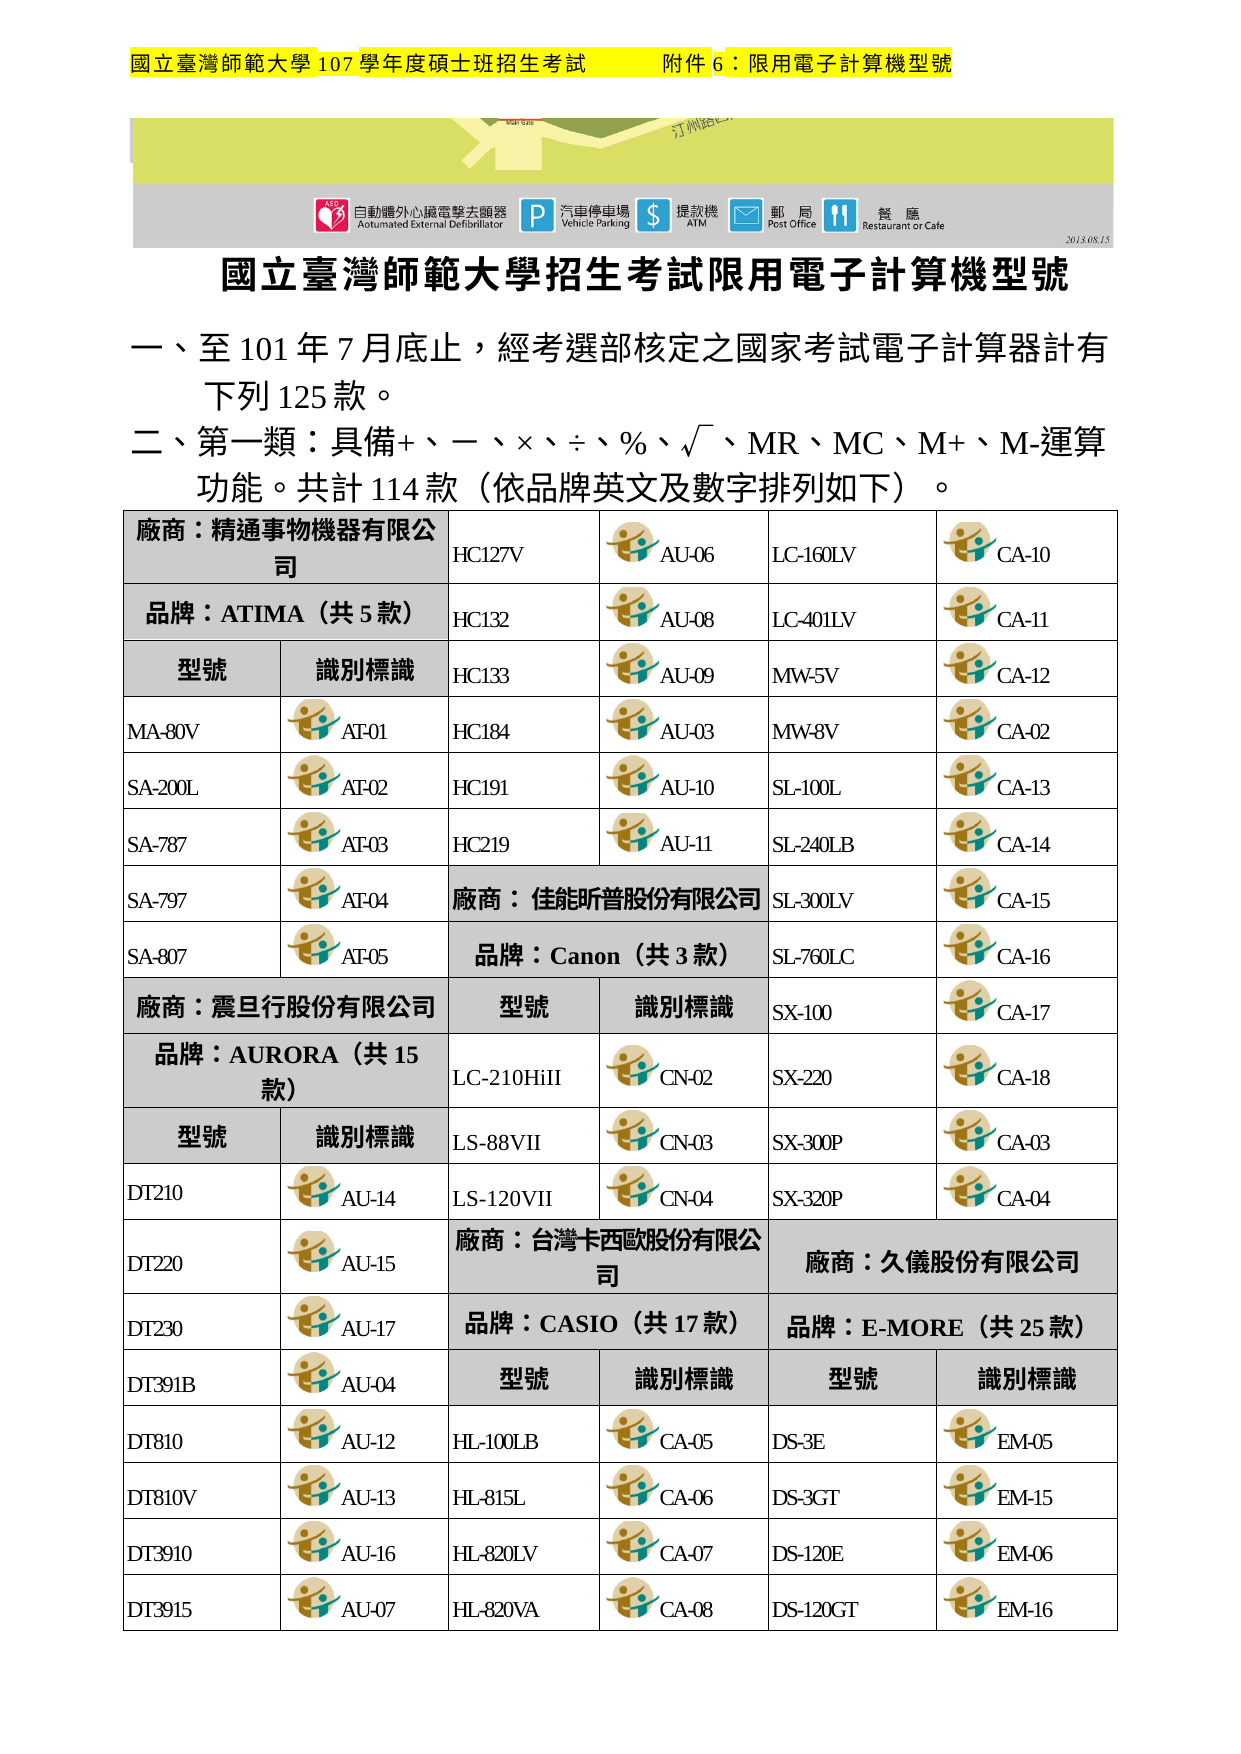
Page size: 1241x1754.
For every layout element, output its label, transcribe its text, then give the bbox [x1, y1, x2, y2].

picture [606, 813, 660, 852]
picture [943, 1577, 997, 1618]
table_cell AT-03 [281, 809, 448, 864]
picture [943, 1110, 997, 1151]
table_cell DS-3E [769, 1406, 936, 1462]
table_cell 廠商：震旦行股份有限公司 [124, 978, 448, 1033]
picture [943, 812, 997, 852]
picture [287, 868, 341, 909]
picture [943, 587, 997, 627]
table_cell AU-03 [600, 697, 768, 752]
table_cell CA-04 [937, 1164, 1117, 1219]
table_cell CA-17 [937, 978, 1117, 1033]
table_cell MA-80V [124, 697, 280, 752]
table_cell 廠商： 佳能昕普股份有限公司 [449, 866, 768, 921]
table_cell MW-5V [769, 641, 936, 696]
table_cell SX-320P [769, 1164, 936, 1219]
table_header HC127V [449, 511, 599, 583]
table_cell AU-17 [281, 1294, 448, 1349]
table_cell AU-07 [281, 1575, 448, 1630]
table_cell CA-08 [600, 1575, 768, 1630]
table_cell SL-100L [769, 753, 936, 808]
table_cell HC132 [449, 584, 599, 639]
table_cell CA-14 [937, 809, 1117, 864]
table_header 廠商：精通事物機器有限公司 [124, 511, 448, 583]
table_cell DT810 [124, 1406, 280, 1462]
table_cell DT3910 [124, 1519, 280, 1574]
table_cell DT391B [124, 1350, 280, 1405]
table_cell DS-3GT [769, 1463, 936, 1518]
table_cell CN-04 [600, 1164, 768, 1219]
table_cell DT210 [124, 1164, 280, 1219]
picture [287, 1409, 341, 1449]
table_cell CN-02 [600, 1034, 768, 1107]
table_cell 廠商：台灣卡西歐股份有限公司 [449, 1220, 768, 1293]
table_cell 型號 [124, 641, 280, 696]
table_cell AT-05 [281, 922, 448, 977]
table_cell 識別標識 [281, 1108, 448, 1163]
picture [287, 1521, 341, 1562]
table_header LC-160LV [769, 511, 936, 583]
table_cell AU-11 [600, 809, 768, 864]
picture [606, 1045, 660, 1086]
table_cell HL-100LB [449, 1406, 599, 1462]
table_cell AU-13 [281, 1463, 448, 1518]
picture [287, 1231, 341, 1272]
picture [287, 1352, 341, 1393]
table_cell AU-16 [281, 1519, 448, 1574]
table_cell SX-220 [769, 1034, 936, 1107]
table_cell 識別標識 [600, 978, 768, 1033]
table_cell 品牌：Canon（共3款） [449, 922, 768, 977]
table_cell SL-760LC [769, 922, 936, 977]
picture [606, 587, 660, 627]
table_cell 品牌：E-MORE（共25款） [769, 1294, 1117, 1349]
table_cell CA-05 [600, 1406, 768, 1462]
table_cell AT-01 [281, 697, 448, 752]
table_cell SL-240LB [769, 809, 936, 864]
table_cell 品牌：ATIMA（共5款） [124, 584, 448, 639]
picture [287, 812, 341, 852]
table_cell CA-11 [937, 584, 1117, 639]
table_cell 型號 [449, 978, 599, 1033]
picture [943, 699, 997, 740]
picture [943, 1166, 997, 1207]
table_cell SA-787 [124, 809, 280, 864]
table_cell CA-18 [937, 1034, 1117, 1107]
picture [606, 522, 660, 562]
table_cell HC219 [449, 809, 599, 864]
table_cell EM-15 [937, 1463, 1117, 1518]
table_header CA-10 [937, 511, 1117, 583]
table_cell DS-120GT [769, 1575, 936, 1630]
table_cell EM-05 [937, 1406, 1117, 1462]
table_cell 識別標識 [281, 641, 448, 696]
table_cell CA-15 [937, 866, 1117, 921]
table_cell 識別標識 [600, 1350, 768, 1405]
table_cell AU-08 [600, 584, 768, 639]
table_cell SL-300LV [769, 866, 936, 921]
picture [606, 755, 660, 796]
picture [943, 924, 997, 965]
picture [287, 1465, 341, 1506]
table_cell AT-04 [281, 866, 448, 921]
picture [129, 118, 1114, 248]
table_cell AU-09 [600, 641, 768, 696]
picture [287, 1296, 341, 1337]
picture [943, 522, 997, 562]
picture [943, 1521, 997, 1562]
table_cell DT3915 [124, 1575, 280, 1630]
table_cell CA-13 [937, 753, 1117, 808]
table_cell EM-06 [937, 1519, 1117, 1574]
table_cell AU-14 [281, 1164, 448, 1219]
table_cell 型號 [769, 1350, 936, 1405]
picture [606, 699, 660, 740]
table_cell EM-16 [937, 1575, 1117, 1630]
table_cell LS-120VII [449, 1164, 599, 1219]
table_cell AU-12 [281, 1406, 448, 1462]
table_cell DS-120E [769, 1519, 936, 1574]
table_cell DT230 [124, 1294, 280, 1349]
table_header AU-06 [600, 511, 768, 583]
picture [606, 1521, 660, 1562]
table_cell CA-07 [600, 1519, 768, 1574]
table_cell SA-807 [124, 922, 280, 977]
picture [606, 1577, 660, 1618]
table_cell 型號 [449, 1350, 599, 1405]
text 一、至101年7月底止，經考選部核定之國家考試電子計算器計有下列125款。 [130, 322, 1110, 418]
table_cell SA-797 [124, 866, 280, 921]
table_cell CA-02 [937, 697, 1117, 752]
table_cell DT810V [124, 1463, 280, 1518]
text 國立臺灣師範大學招生考試限用電子計算機型號 [130, 163, 1110, 297]
table_cell LS-88VII [449, 1108, 599, 1163]
picture [943, 643, 997, 684]
picture [943, 1045, 997, 1086]
table_cell AT-02 [281, 753, 448, 808]
table_cell 型號 [124, 1108, 280, 1163]
picture [606, 1465, 660, 1506]
table_cell 品牌：CASIO（共17款） [449, 1294, 768, 1349]
picture [606, 643, 660, 684]
table_cell HL-820LV [449, 1519, 599, 1574]
picture [606, 1110, 660, 1151]
table_cell HL-815L [449, 1463, 599, 1518]
picture [287, 924, 341, 965]
table_cell AU-10 [600, 753, 768, 808]
table_cell 廠商：久儀股份有限公司 [769, 1220, 1117, 1293]
picture [606, 1166, 660, 1207]
table_cell MW-8V [769, 697, 936, 752]
table_cell HC184 [449, 697, 599, 752]
picture [606, 1409, 660, 1449]
table_cell HL-820VA [449, 1575, 599, 1630]
table_cell LC-401LV [769, 584, 936, 639]
table_cell SX-100 [769, 978, 936, 1033]
picture [287, 699, 341, 740]
text 二、第一類：具備+、－、×、÷、%、√、MR、MC、M+、M-運算功能。共計114款（依品牌英文及數字排列如下）。 [130, 418, 1110, 510]
table_cell DT220 [124, 1220, 280, 1293]
picture [943, 1465, 997, 1506]
picture [943, 868, 997, 909]
table_cell 品牌：AURORA（共15款） [124, 1034, 448, 1107]
picture [287, 1577, 341, 1618]
picture [943, 1409, 997, 1449]
table_cell LC-210HiII [449, 1034, 599, 1107]
table_cell SA-200L [124, 753, 280, 808]
table_cell SX-300P [769, 1108, 936, 1163]
picture [943, 755, 997, 796]
table_cell HC133 [449, 641, 599, 696]
table_cell CA-16 [937, 922, 1117, 977]
table_cell CA-12 [937, 641, 1117, 696]
picture [287, 1166, 341, 1207]
table_cell AU-15 [281, 1220, 448, 1293]
table_cell CA-03 [937, 1108, 1117, 1163]
table_cell AU-04 [281, 1350, 448, 1405]
table_cell CA-06 [600, 1463, 768, 1518]
table_cell CN-03 [600, 1108, 768, 1163]
picture [287, 755, 341, 796]
table_cell HC191 [449, 753, 599, 808]
picture [943, 980, 997, 1021]
table_cell 識別標識 [937, 1350, 1117, 1405]
